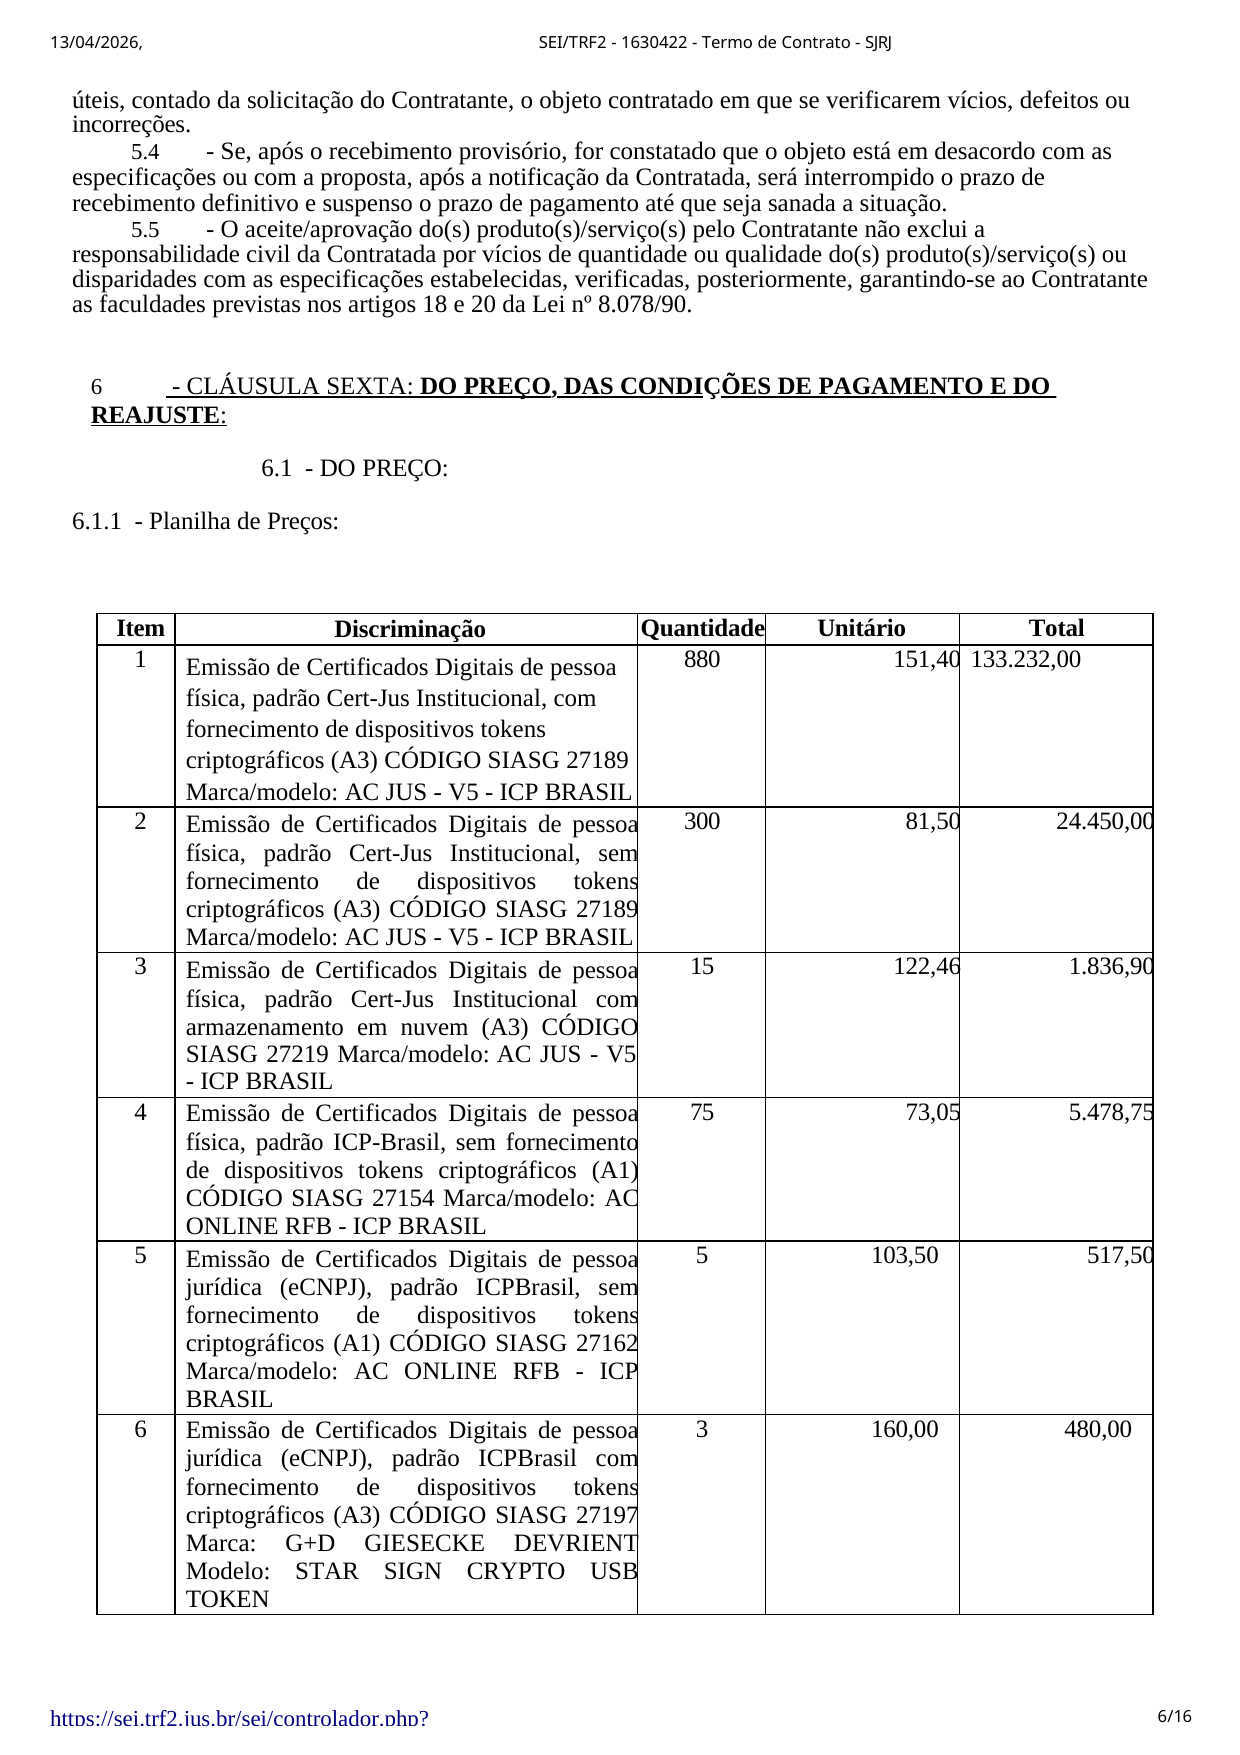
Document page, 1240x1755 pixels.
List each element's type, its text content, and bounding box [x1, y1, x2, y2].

table_cell 103,50 [766, 1242, 959, 1414]
table_cell 15 [638, 953, 765, 1097]
table_cell 81,50 [766, 808, 959, 951]
table_cell 24.450,00 [960, 808, 1152, 951]
table_cell 6 [98, 1415, 174, 1613]
table_cell 5 [98, 1242, 174, 1414]
table_cell 73,05 [766, 1098, 959, 1240]
table_cell 517,50 [960, 1242, 1152, 1414]
table_cell 2 [98, 808, 174, 951]
table_header Discriminação [176, 614, 637, 644]
table_cell 151,40 [766, 646, 959, 806]
table_header Total [960, 614, 1152, 644]
table_cell 480,00 [960, 1415, 1152, 1613]
table_cell 75 [638, 1098, 765, 1240]
table_cell Emissão de Certificados Digitais de pessoa jurídica (eCNPJ), padrão ICPBrasil com fornecimento de dispositivos tokens criptográficos (A3) CÓDIGO SIASG 27197 Marca: G+D GIESECKE DEVRIENT Modelo: STAR SIGN CRYPTO USB TOKEN [176, 1415, 637, 1613]
table_header Unitário [766, 614, 959, 644]
list - DO PREÇO: [261, 453, 1181, 482]
table_cell Emissão de Certificados Digitais de pessoa física, padrão Cert-Jus Institucional com armazenamento em nuvem (A3) CÓDIGO SIASG 27219 Marca/modelo: AC JUS - V5 - ICP BRASIL [176, 953, 637, 1097]
table_cell 4 [98, 1098, 174, 1240]
table_cell 5.478,75 [960, 1098, 1152, 1240]
table_cell 300 [638, 808, 765, 951]
table_cell 880 [638, 646, 765, 806]
list - Planilha de Preços: [72, 506, 1181, 535]
table_cell 3 [638, 1415, 765, 1613]
table_cell 1.836,90 [960, 953, 1152, 1097]
table_cell 122,46 [766, 953, 959, 1097]
table_cell 5 [638, 1242, 765, 1414]
table_cell Emissão de Certificados Digitais de pessoa física, padrão Cert-Jus Institucional, com fornecimento de dispositivos tokens criptográficos (A3) CÓDIGO SIASG 27189 Marca/modelo: AC JUS - V5 - ICP BRASIL [176, 646, 637, 806]
list - CLÁUSULA SEXTA: DO PREÇO, DAS CONDIÇÕES DE PAGAMENTO E DO REAJUSTE: [91, 371, 1181, 429]
list - O aceite/aprovação do(s) produto(s)/serviço(s) pelo Contratante não exclui a responsabilidade civil da Contratada por vícios de quantidade ou qualidade do(s) produto(s)/serviço(s) ou disparidades com as especificações estabelecidas, verificadas, posteriormente, garantindo-se ao Contratante as faculdades previstas nos artigos 18 e 20 da Lei nº 8.078/90. [72, 217, 1148, 318]
table_cell 3 [98, 953, 174, 1097]
table_header Item [98, 614, 174, 644]
table_header Quantidade [638, 614, 765, 644]
table_cell Emissão de Certificados Digitais de pessoa física, padrão ICP-Brasil, sem fornecimento de dispositivos tokens criptográficos (A1) CÓDIGO SIASG 27154 Marca/modelo: AC ONLINE RFB - ICP BRASIL [176, 1098, 637, 1240]
table_cell 1 [98, 646, 174, 806]
table_cell Emissão de Certificados Digitais de pessoa física, padrão Cert-Jus Institucional, sem fornecimento de dispositivos tokens criptográficos (A3) CÓDIGO SIASG 27189 Marca/modelo: AC JUS - V5 - ICP BRASIL [176, 808, 637, 951]
list - Se, após o recebimento provisório, for constatado que o objeto está em desacordo com as especificações ou com a proposta, após a notificação da Contratada, será interrompido o prazo de recebimento definitivo e suspenso o prazo de pagamento até que seja sanada a situação. [72, 139, 1112, 216]
text úteis, contado da solicitação do Contratante, o objeto contratado em que se verificarem vícios, defeitos ou incorreções. [72, 88, 1181, 138]
table_cell 133.232,00 [960, 646, 1152, 806]
table_cell Emissão de Certificados Digitais de pessoa jurídica (eCNPJ), padrão ICPBrasil, sem fornecimento de dispositivos tokens criptográficos (A1) CÓDIGO SIASG 27162 Marca/modelo: AC ONLINE RFB - ICP BRASIL [176, 1242, 637, 1414]
table_cell 160,00 [766, 1415, 959, 1613]
